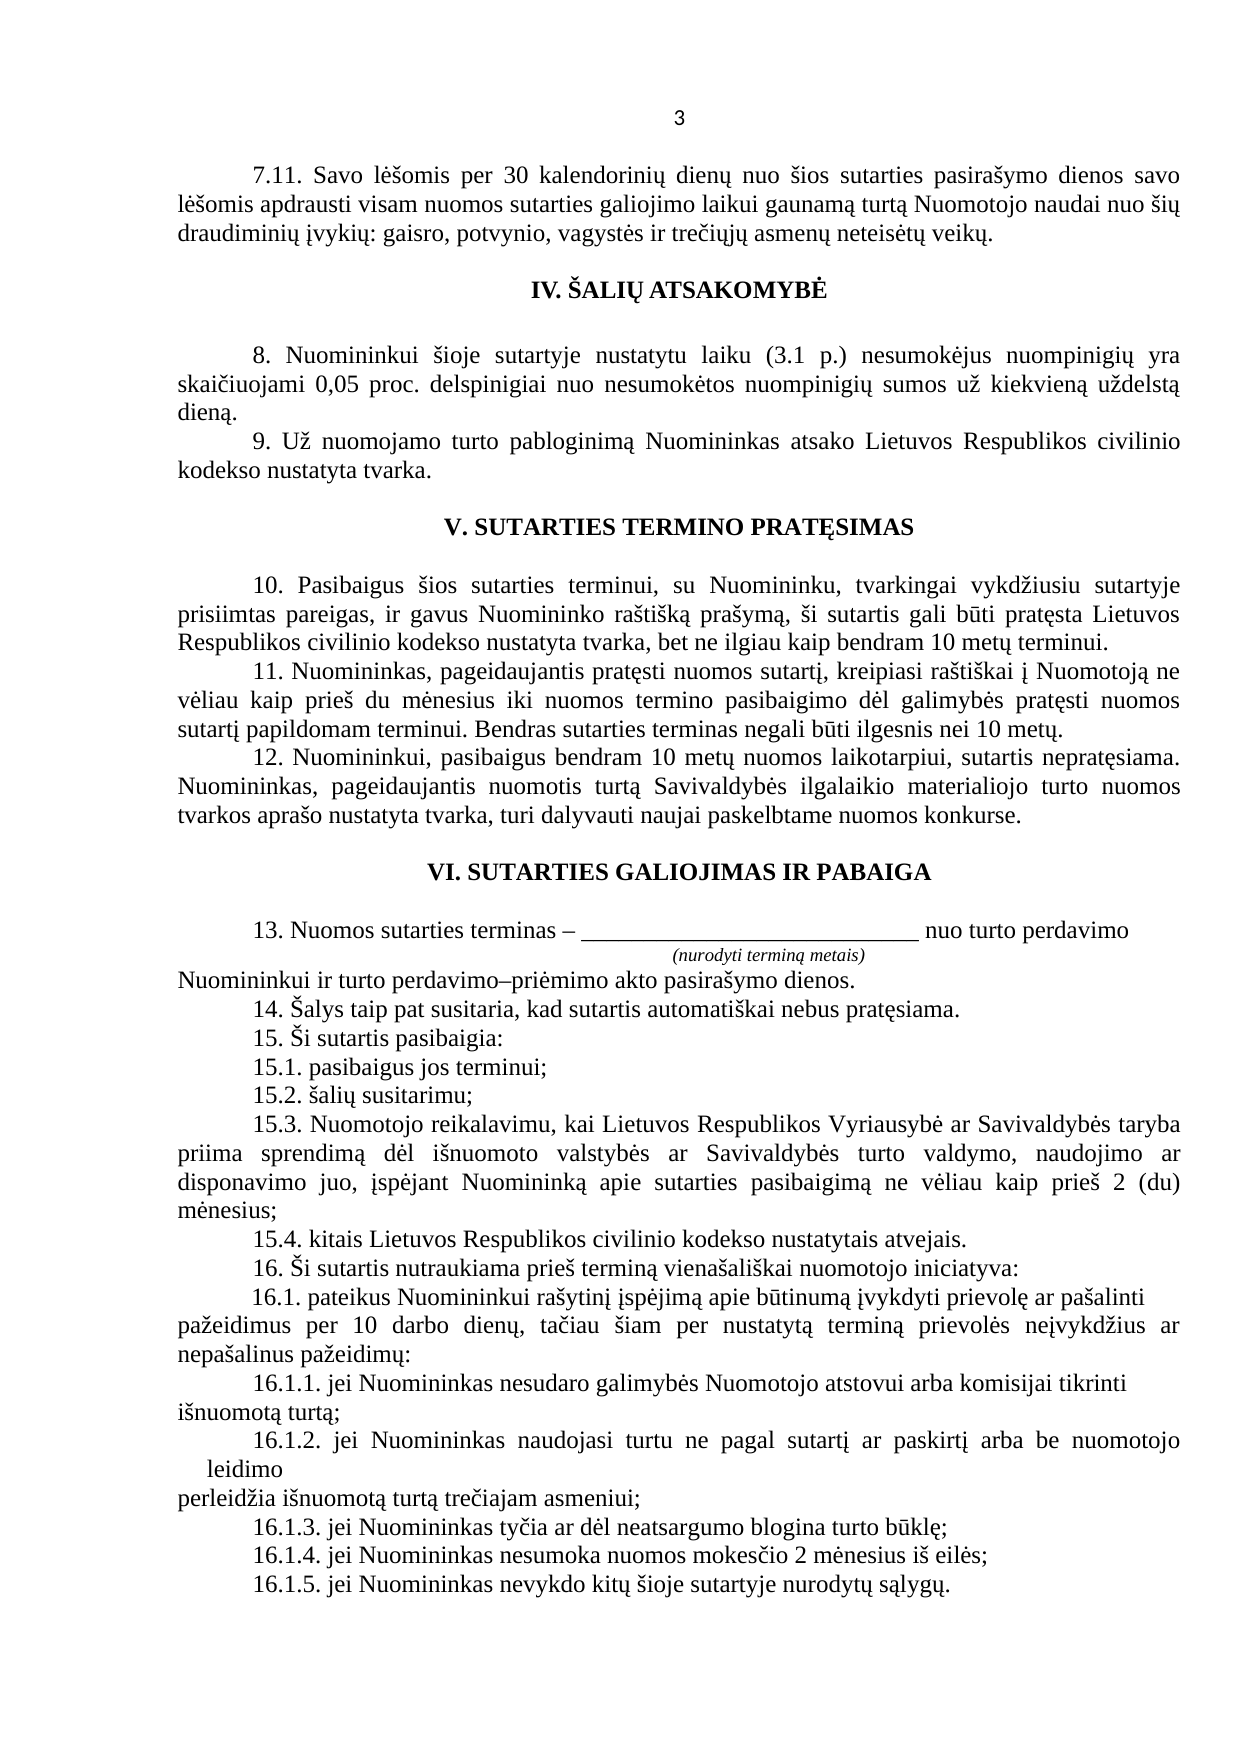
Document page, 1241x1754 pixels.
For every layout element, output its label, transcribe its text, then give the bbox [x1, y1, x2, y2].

text 8. Nuomininkui šioje sutartyje nustatytu laiku (3.1 p.) nesumokėjus nuompinigių yra skaičiuojami 0,05 proc. delspinigiai nuo nesumokėtos nuompinigių sumos už kiekvieną uždelstą dieną. [177, 340, 1181, 426]
text IV. ŠALIŲ ATSAKOMYBĖ [177, 275, 1181, 304]
text 11. Nuomininkas, pageidaujantis pratęsti nuomos sutartį, kreipiasi raštiškai į Nuomotoją ne vėliau kaip prieš du mėnesius iki nuomos termino pasibaigimo dėl galimybės pratęsti nuomos sutartį papildomam terminui. Bendras sutarties terminas negali būti ilgesnis nei 10 metų. [177, 656, 1181, 742]
text 16.1.2. jei Nuomininkas naudojasi turtu ne pagal sutartį ar paskirtį arba be nuomotojo leidimo [207, 1425, 1181, 1483]
text 16.1.4. jei Nuomininkas nesumoka nuomos mokesčio 2 mėnesius iš eilės; [207, 1540, 1181, 1569]
text 9. Už nuomojamo turto pabloginimą Nuomininkas atsako Lietuvos Respublikos civilinio kodekso nustatyta tvarka. [177, 426, 1181, 484]
text Nuomininkui ir turto perdavimo–priėmimo akto pasirašymo dienos. [177, 965, 1181, 994]
text V. SUTARTIES TERMINO PRATĘSIMAS [177, 512, 1181, 541]
text 16.1. pateikus Nuomininkui rašytinį įspėjimą apie būtinumą įvykdyti prievolę ar pašalinti [207, 1282, 1181, 1310]
text 7.11. Savo lėšomis per 30 kalendorinių dienų nuo šios sutarties pasirašymo dienos savo lėšomis apdrausti visam nuomos sutarties galiojimo laikui gaunamą turtą Nuomotojo naudai nuo šių draudiminių įvykių: gaisro, potvynio, vagystės ir trečiųjų asmenų neteisėtų veikų. [177, 160, 1181, 246]
text 12. Nuomininkui, pasibaigus bendram 10 metų nuomos laikotarpiui, sutartis nepratęsiama. Nuomininkas, pageidaujantis nuomotis turtą Savivaldybės ilgalaikio materialiojo turto nuomos tvarkos aprašo nustatyta tvarka, turi dalyvauti naujai paskelbtame nuomos konkurse. [177, 742, 1181, 829]
text 15.4. kitais Lietuvos Respublikos civilinio kodekso nustatytais atvejais. [177, 1224, 1181, 1253]
text perleidžia išnuomotą turtą trečiajam asmeniui; [177, 1483, 1181, 1512]
text pažeidimus per 10 darbo dienų, tačiau šiam per nustatytą terminą prievolės neįvykdžius ar nepašalinus pažeidimų: [177, 1310, 1181, 1368]
text 16.1.3. jei Nuomininkas tyčia ar dėl neatsargumo blogina turto būklę; [207, 1512, 1181, 1540]
text VI. SUTARTIES GALIOJIMAS IR PABAIGA [177, 857, 1181, 886]
text 15.2. šalių susitarimu; [177, 1080, 1181, 1109]
text 15. Ši sutartis pasibaigia: [177, 1023, 1181, 1052]
text (nurodyti terminą metais) [177, 944, 1181, 965]
text 10. Pasibaigus šios sutarties terminui, su Nuomininku, tvarkingai vykdžiusiu sutartyje prisiimtas pareigas, ir gavus Nuomininko raštišką prašymą, ši sutartis gali būti pratęsta Lietuvos Respublikos civilinio kodekso nustatyta tvarka, bet ne ilgiau kaip bendram 10 metų terminui. [177, 570, 1181, 656]
text 15.3. Nuomotojo reikalavimu, kai Lietuvos Respublikos Vyriausybė ar Savivaldybės taryba priima sprendimą dėl išnuomoto valstybės ar Savivaldybės turto valdymo, naudojimo ar disponavimo juo, įspėjant Nuomininką apie sutarties pasibaigimą ne vėliau kaip prieš 2 (du) mėnesius; [177, 1109, 1181, 1224]
text 13. Nuomos sutarties terminas – ___________________________ nuo turto perdavimo [177, 915, 1181, 944]
text 16. Ši sutartis nutraukiama prieš terminą vienašališkai nuomotojo iniciatyva: [207, 1253, 1181, 1282]
text 15.1. pasibaigus jos terminui; [177, 1052, 1181, 1080]
text 16.1.5. jei Nuomininkas nevykdo kitų šioje sutartyje nurodytų sąlygų. [207, 1569, 1181, 1598]
text 16.1.1. jei Nuomininkas nesudaro galimybės Nuomotojo atstovui arba komisijai tikrinti [207, 1368, 1181, 1397]
text 14. Šalys taip pat susitaria, kad sutartis automatiškai nebus pratęsiama. [177, 994, 1181, 1023]
text išnuomotą turtą; [177, 1397, 1181, 1425]
